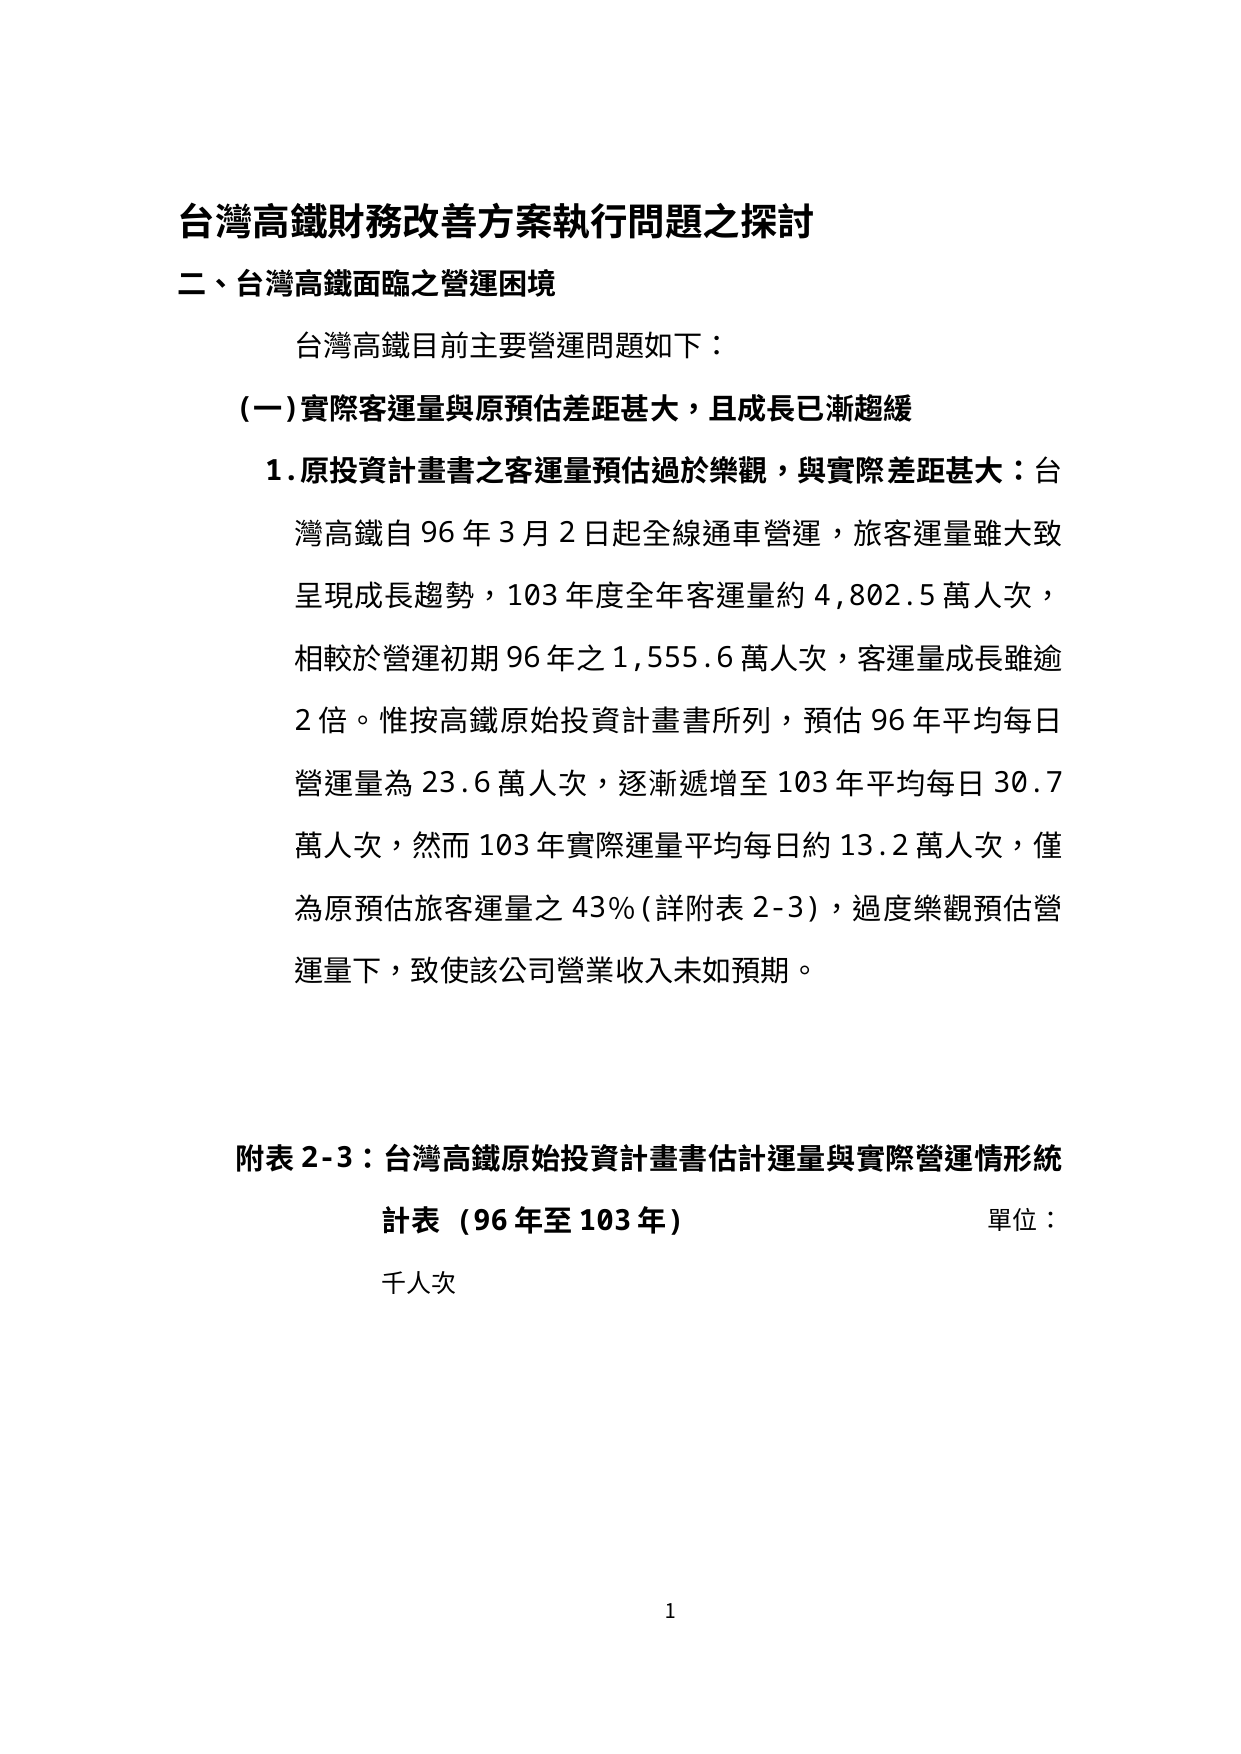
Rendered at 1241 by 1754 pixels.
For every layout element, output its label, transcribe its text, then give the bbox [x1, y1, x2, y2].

text 台灣高鐵目前主要營運問題如下： [236, 302, 1063, 365]
text 二、台灣高鐵面臨之營運困境 [177, 240, 1063, 302]
text (一)實際客運量與原預估差距甚大，且成長已漸趨緩 [236, 365, 1063, 427]
text 台灣高鐵財務改善方案執行問題之探討 [177, 177, 1063, 240]
text 附表2-3：台灣高鐵原始投資計畫書估計運量與實際營運情形統計表 (96年至103年) 單位：千人次 [236, 1115, 1063, 1302]
text 1.原投資計畫書之客運量預估過於樂觀，與實際差距甚大：台灣高鐵自96年3月2日起全線通車營運，旅客運量雖大致呈現成長趨勢，103年度全年客運量約4,802.5萬人次，相較於營運初期96年之1,555.6萬人次，客運量成長雖逾2倍。惟按高鐵原始投資計畫書所列，預估96年平均每日營運量為23.6萬人次，逐漸遞增至103年平均每日30.7萬人次，然而103年實際運量平均每日約13.2萬人次，僅為原預估旅客運量之43％(詳附表2-3)，過度樂觀預估營運量下，致使該公司營業收入未如預期。 [265, 427, 1063, 990]
